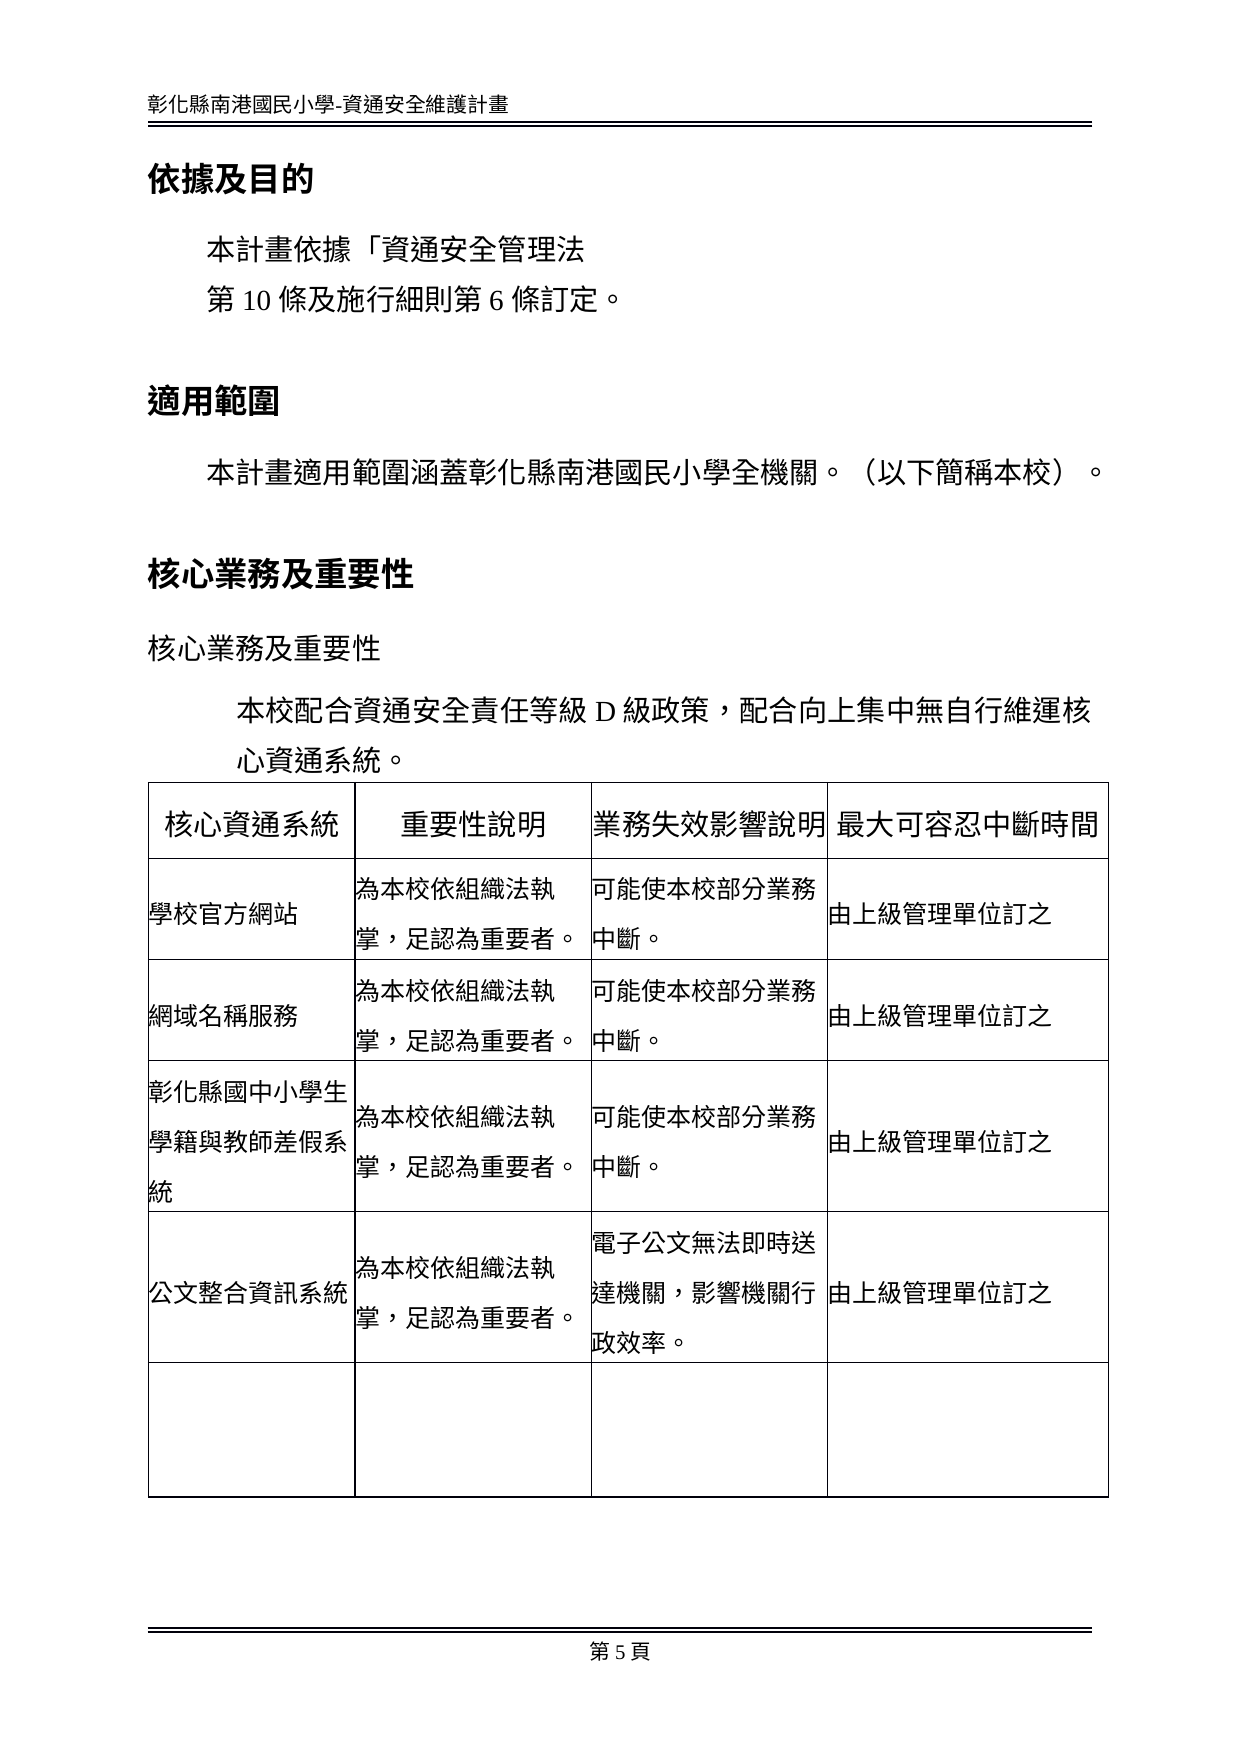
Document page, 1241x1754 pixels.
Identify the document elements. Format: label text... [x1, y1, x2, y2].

subtitle 核心業務及重要性 [148, 616, 1092, 671]
table_cell [356, 1363, 591, 1496]
table_cell 由上級管理單位訂之 [828, 960, 1108, 1060]
subtitle 依據及目的 [148, 148, 1092, 202]
table_cell [592, 1363, 827, 1496]
table_header 業務失效影響說明 [592, 783, 827, 858]
subtitle 核心業務及重要性 [148, 543, 1092, 598]
table_cell [828, 1363, 1108, 1496]
text 第 10 條及施行細則第 6 條訂定。 [206, 271, 1092, 321]
table_cell [149, 1363, 354, 1496]
table_cell 網域名稱服務 [149, 960, 354, 1060]
table_header 重要性說明 [356, 783, 591, 858]
table_cell 學校官方網站 [149, 859, 354, 959]
table_cell 可能使本校部分業務中斷。 [592, 960, 827, 1060]
table_cell 由上級管理單位訂之 [828, 1061, 1108, 1211]
table_cell 由上級管理單位訂之 [828, 1212, 1108, 1362]
table_cell 公文整合資訊系統 [149, 1212, 354, 1362]
table_cell 為本校依組織法執掌，足認為重要者。 [356, 1061, 591, 1211]
table_header 核心資通系統 [149, 783, 354, 858]
table_header 最大可容忍中斷時間 [828, 783, 1108, 858]
table_cell 為本校依組織法執掌，足認為重要者。 [356, 960, 591, 1060]
table_cell 可能使本校部分業務中斷。 [592, 1061, 827, 1211]
table_cell 電子公文無法即時送達機關，影響機關行政效率。 [592, 1212, 827, 1362]
text 本校配合資通安全責任等級D級政策，配合向上集中無自行維運核心資通系統。 [236, 682, 1092, 782]
text 本計畫適用範圍涵蓋彰化縣南港國民小學全機關。（以下簡稱本校）。 [206, 443, 1092, 493]
table_cell 由上級管理單位訂之 [828, 859, 1108, 959]
table_cell 為本校依組織法執掌，足認為重要者。 [356, 1212, 591, 1362]
table_cell 彰化縣國中小學生學籍與教師差假系統 [149, 1061, 354, 1211]
text 本計畫依據「資通安全管理法 [206, 221, 1092, 271]
subtitle 適用範圍 [148, 371, 1092, 425]
table_cell 為本校依組織法執掌，足認為重要者。 [356, 859, 591, 959]
table_cell 可能使本校部分業務中斷。 [592, 859, 827, 959]
